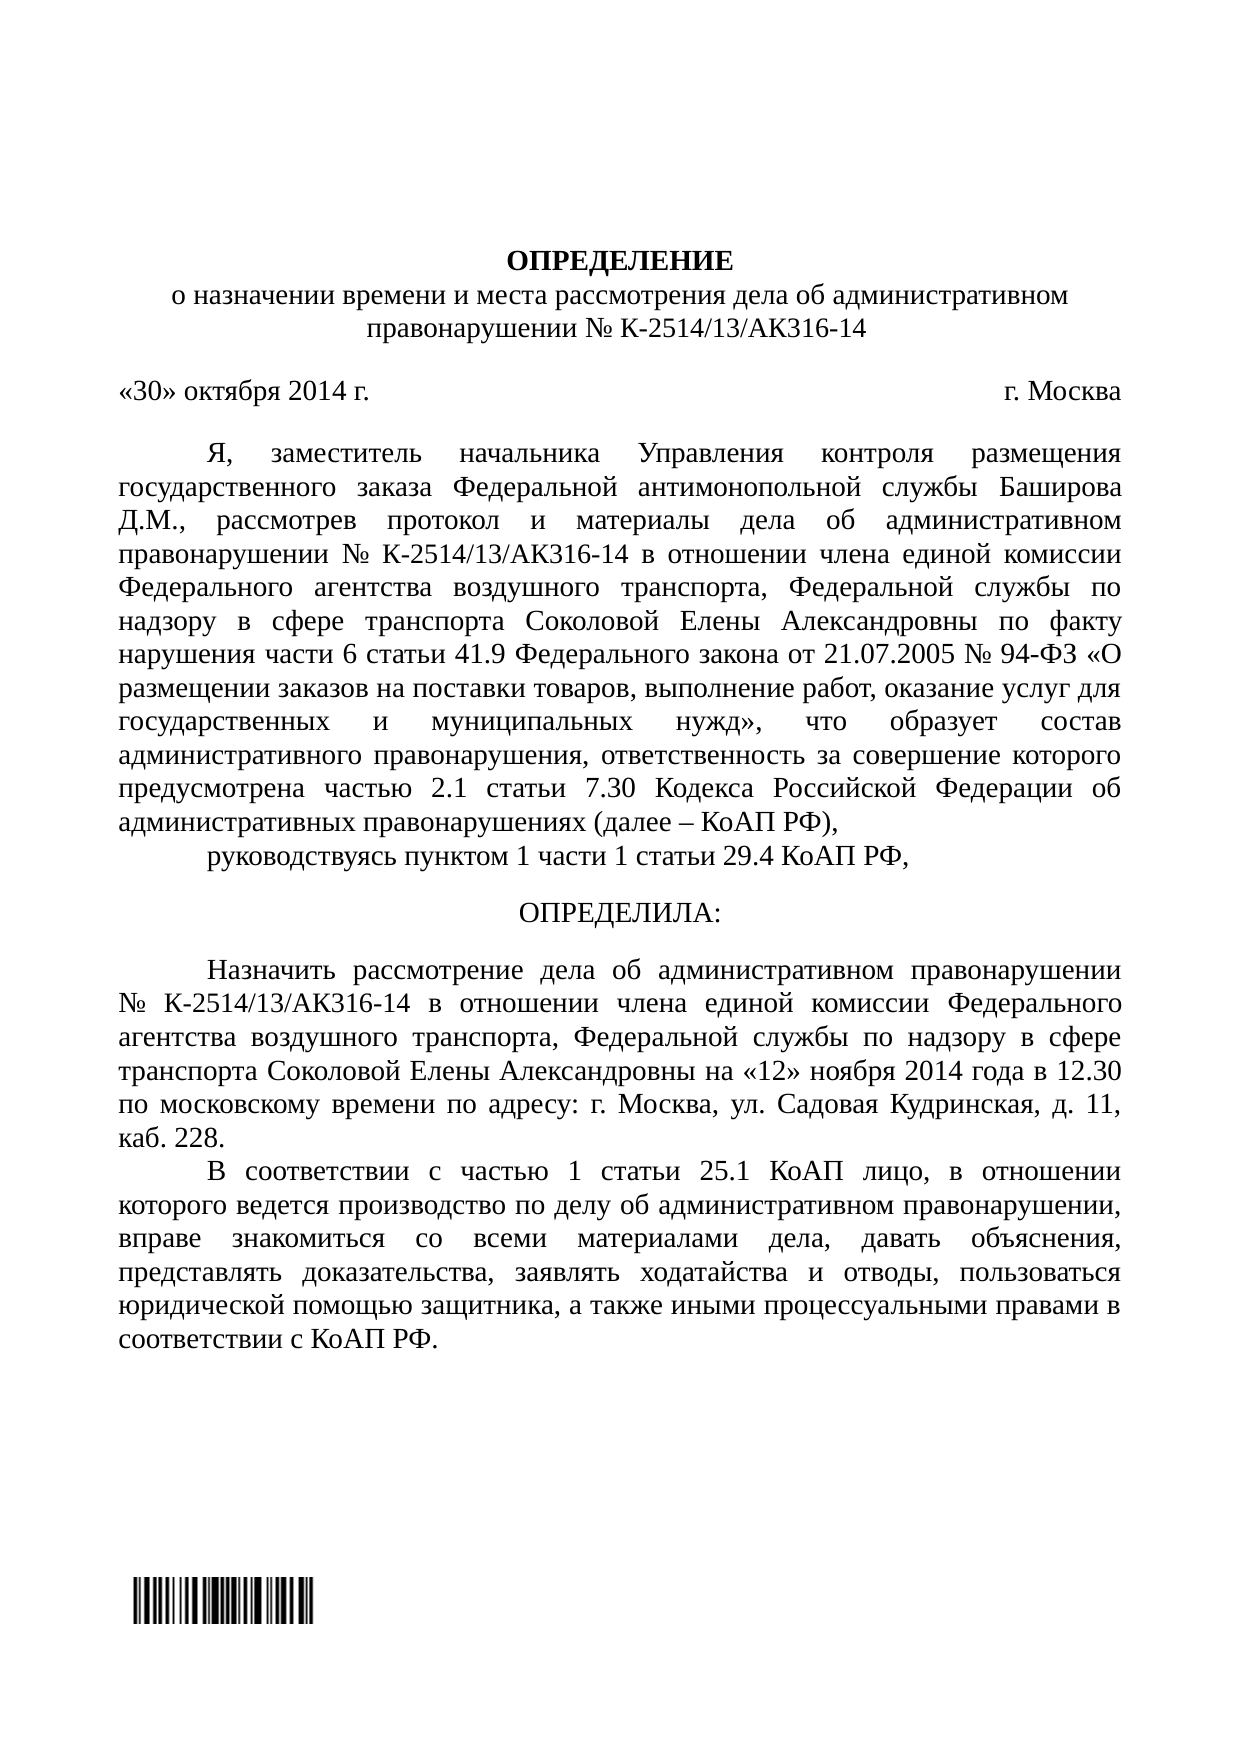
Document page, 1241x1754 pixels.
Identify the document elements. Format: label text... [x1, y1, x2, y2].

text Я, заместитель начальника Управления контроля размещения государственного заказа Федеральной антимонопольной службы Баширова Д.М., рассмотрев протокол и материалы дела об административном правонарушении № К-2514/13/АК316-14 в отношении члена единой комиссии Федерального агентства воздушного транспорта, Федеральной службы по надзору в сфере транспорта Соколовой Елены Александровны по факту нарушения части 6 статьи 41.9 Федерального закона от 21.07.2005 № 94-ФЗ «О размещении заказов на поставки товаров, выполнение работ, оказание услуг для государственных и муниципальных нужд», что образует состав административного правонарушения, ответственность за совершение которого предусмотрена частью 2.1 статьи 7.30 Кодекса Российской Федерации об административных правонарушениях (далее – КоАП РФ), [118, 435, 1122, 838]
text В соответствии с частью 1 статьи 25.1 КоАП лицо, в отношении которого ведется производство по делу об административном правонарушении, вправе знакомиться со всеми материалами дела, давать объяснения, представлять доказательства, заявлять ходатайства и отводы, пользоваться юридической помощью защитника, а также иными процессуальными правами в соответствии с КоАП РФ. [118, 1153, 1122, 1354]
text Назначить рассмотрение дела об административном правонарушении № К-2514/13/АК316-14 в отношении члена единой комиссии Федерального агентства воздушного транспорта, Федеральной службы по надзору в сфере транспорта Соколовой Елены Александровны на «12» ноября 2014 года в 12.30 по московскому времени по адресу: г. Москва, ул. Садовая Кудринская, д. 11, каб. 228. [118, 952, 1122, 1153]
text руководствуясь пунктом 1 части 1 статьи 29.4 КоАП РФ, [118, 838, 1122, 871]
text ОПРЕДЕЛИЛА: [118, 895, 1122, 928]
text ОПРЕДЕЛЕНИЕ [118, 243, 1122, 277]
text «30» октября 2014 г. г. Москва [118, 373, 1122, 406]
text о назначении времени и места рассмотрения дела об административном правонарушении № К-2514/13/АК316-14 [118, 277, 1122, 344]
picture [118, 1577, 331, 1624]
